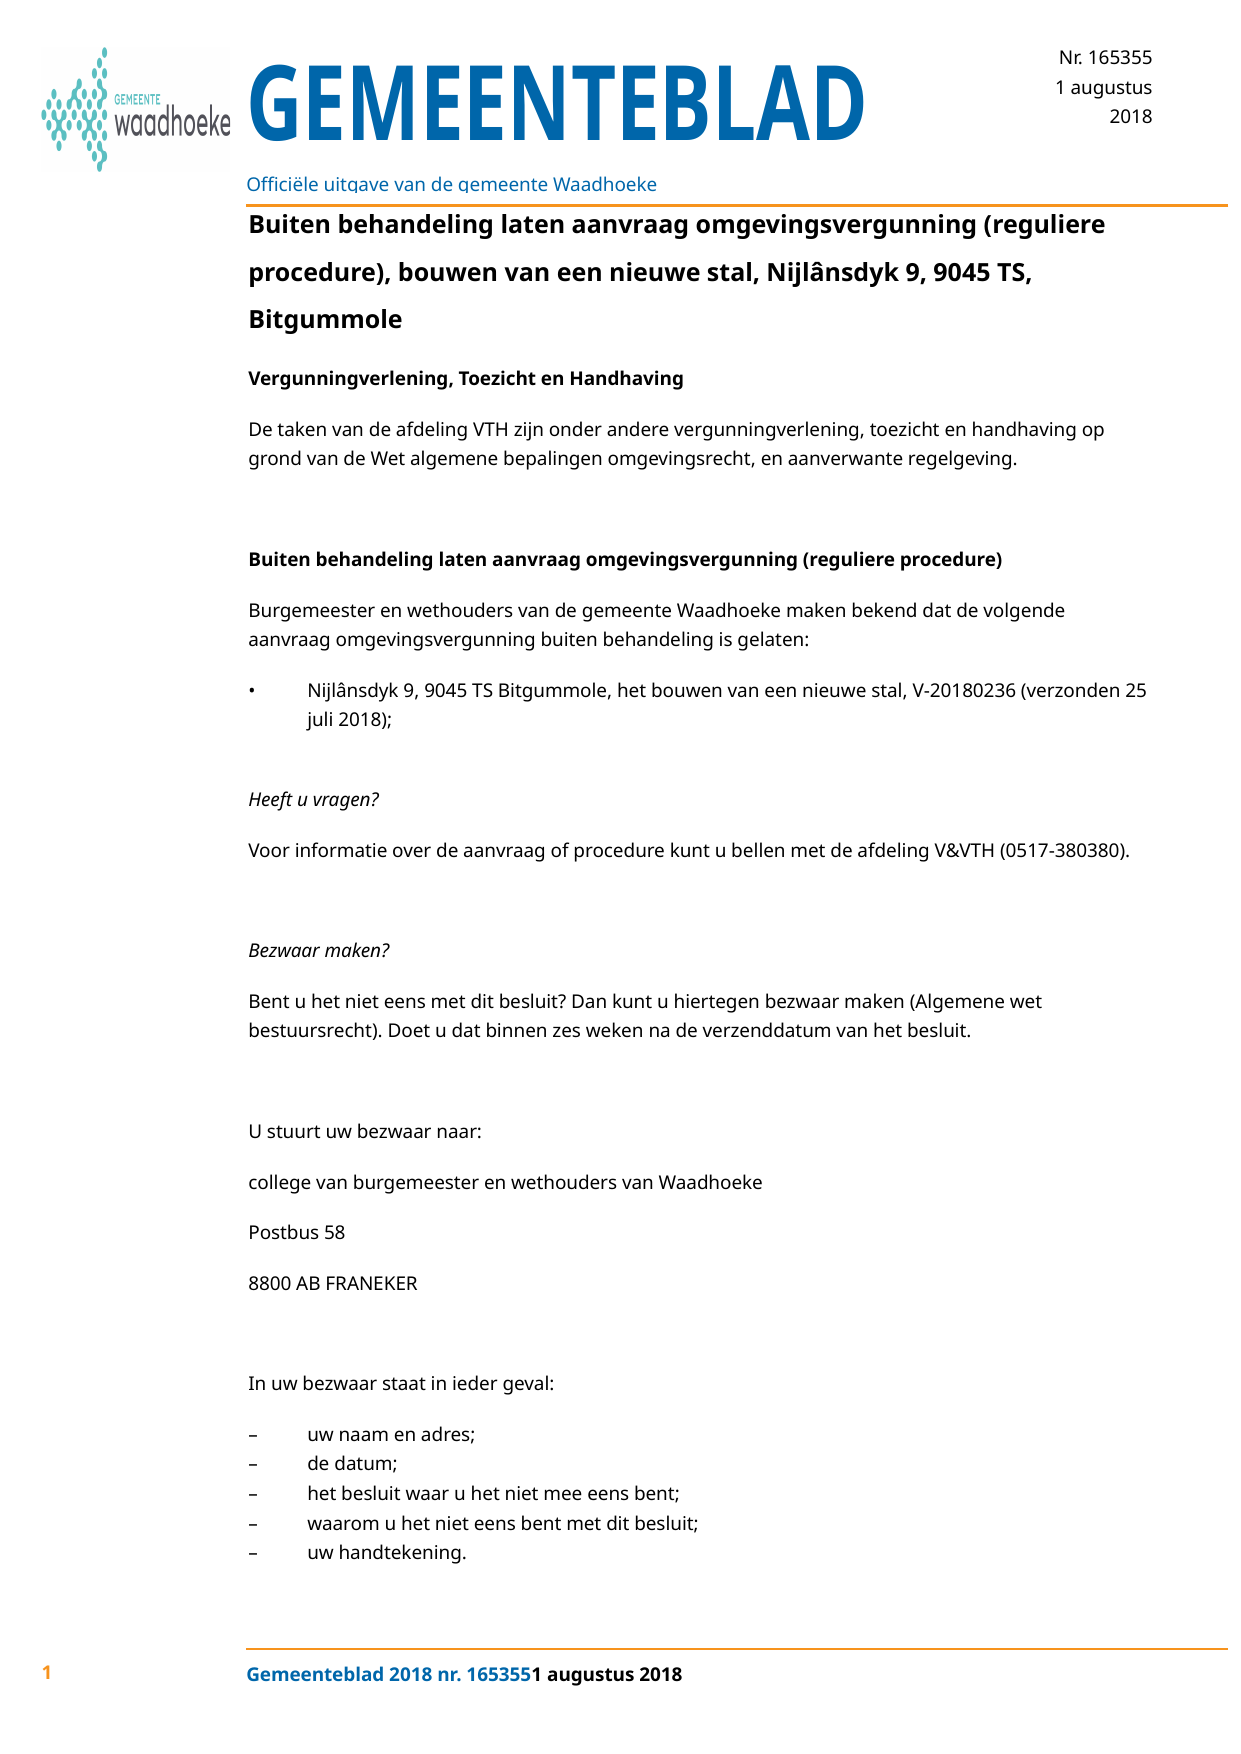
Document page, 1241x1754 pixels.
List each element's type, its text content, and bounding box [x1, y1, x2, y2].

list waarom u het niet eens bent met dit besluit; [248, 1510, 1152, 1535]
text Bent u het niet eens met dit besluit? Dan kunt u hiertegen bezwaar maken (Algemene wet bestuursrecht). Doet u dat binnen zes weken na de verzenddatum van het besluit. [248, 988, 1152, 1043]
list het besluit waar u het niet mee eens bent; [248, 1480, 1152, 1506]
text De taken van de afdeling VTH zijn onder andere vergunningverlening, toezicht en handhaving op grond van de Wet algemene bepalingen omgevingsrecht, en aanverwante regelgeving. [248, 416, 1152, 471]
text college van burgemeester en wethouders van Waadhoeke [248, 1169, 1152, 1194]
text Postbus 58 [248, 1219, 1152, 1245]
text Voor informatie over de aanvraag of procedure kunt u bellen met de afdeling V&VTH (0517-380380). [248, 837, 1152, 862]
text Buiten behandeling laten aanvraag omgevingsvergunning (reguliere procedure), bouwen van een nieuwe stal, Nijlânsdyk 9, 9045 TS, Bitgummole [248, 207, 1152, 336]
text U stuurt uw bezwaar naar: [248, 1118, 1152, 1144]
list uw naam en adres; [248, 1421, 1152, 1447]
list uw handtekening. [248, 1539, 1152, 1565]
list de datum; [248, 1451, 1152, 1476]
text Burgemeester en wethouders van de gemeente Waadhoeke maken bekend dat de volgende aanvraag omgevingsvergunning buiten behandeling is gelaten: [248, 597, 1152, 652]
text Vergunningverlening, Toezicht en Handhaving [248, 366, 1152, 391]
list Nijlânsdyk 9, 9045 TS Bitgummole, het bouwen van een nieuwe stal, V-20180236 (verzonden 25 juli 2018); [248, 677, 1152, 732]
text In uw bezwaar staat in ieder geval: [248, 1371, 1152, 1396]
text Buiten behandeling laten aanvraag omgevingsvergunning (reguliere procedure) [248, 546, 1152, 572]
picture [41, 47, 231, 172]
text Heeft u vragen? [248, 786, 1152, 812]
text Bezwaar maken? [248, 938, 1152, 963]
text 8800 AB FRANEKER [248, 1270, 1152, 1295]
